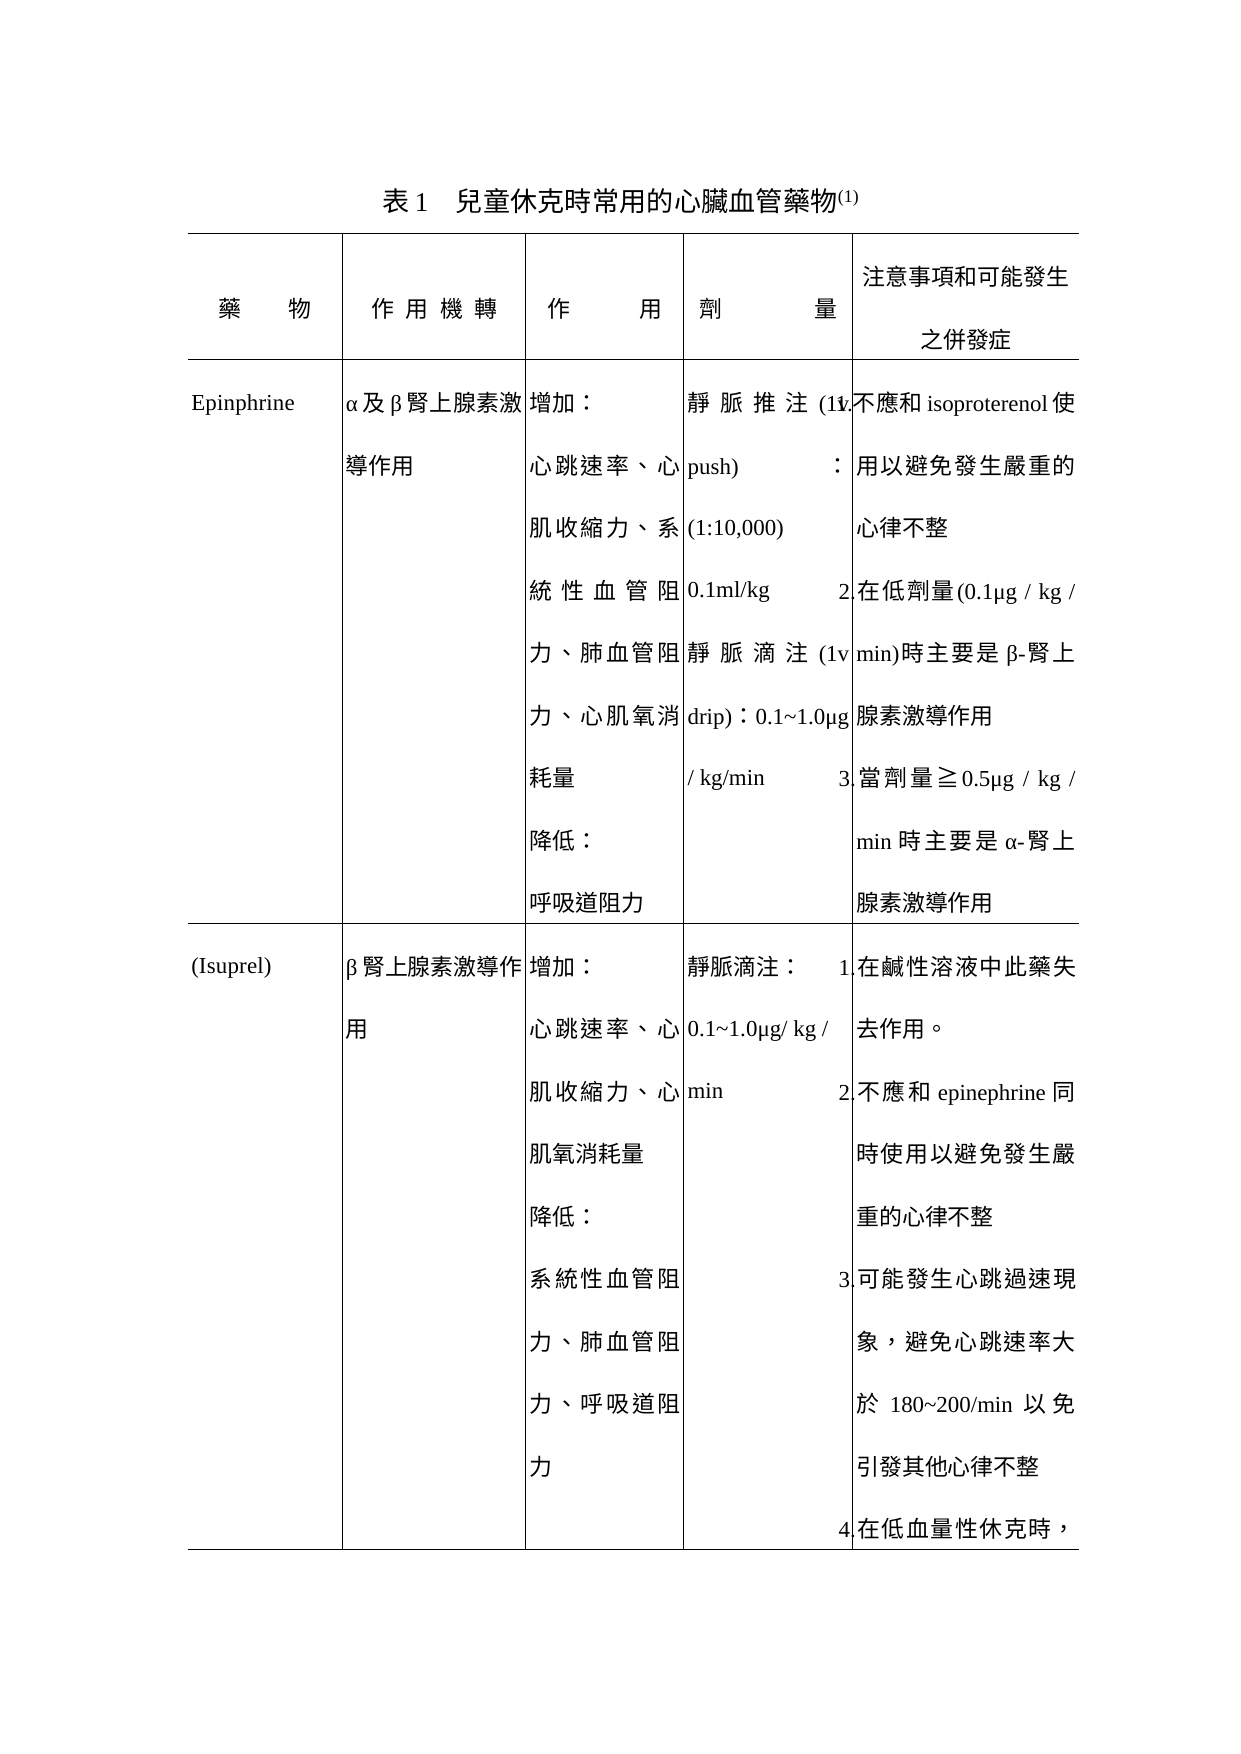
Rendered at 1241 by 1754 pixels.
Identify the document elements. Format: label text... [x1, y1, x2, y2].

text 表1 兒童休克時常用的心臟血管藥物(1) [187, 158, 1053, 221]
table_cell (Isuprel) [188, 924, 342, 1549]
table_cell 靜脈推注(1v push)：(1:10,000) 0.1ml/kg 靜脈滴注(1v drip)：0.1~1.0μg / kg/min [684, 360, 852, 923]
table_header 注意事項和可能發生之併發症 [853, 234, 1079, 359]
table_cell β腎上腺素激導作用 [343, 924, 525, 1549]
table_header 藥 物 [188, 234, 342, 359]
table_header 作 用 機 轉 [343, 234, 525, 359]
table_cell 增加： 心跳速率、心肌收縮力、心肌氧消耗量 降低： 系統性血管阻力、肺血管阻力、呼吸道阻力 [526, 924, 683, 1549]
table_cell 靜脈滴注： 0.1~1.0μg/ kg / min [684, 924, 852, 1549]
table_cell 1.在鹹性溶液中此藥失去作用。 2.不應和epinephrine同時使用以避免發生嚴重的心律不整 3.可能發生心跳過速現象，避免心跳速率大於180~200/min以免引發其他心律不整 4.在低血量性休克時，周邊血管擴張可能造成低血壓 [853, 924, 1079, 1549]
table_cell Epinphrine [188, 360, 342, 923]
table_cell α及β腎上腺素激導作用 [343, 360, 525, 923]
table_header 作 用 [526, 234, 683, 359]
table_cell 增加： 心跳速率、心肌收縮力、系統性血管阻力、肺血管阻力、心肌氧消耗量 降低： 呼吸道阻力 [526, 360, 683, 923]
table_cell 1.不應和isoproterenol使用以避免發生嚴重的心律不整 2.在低劑量(0.1μg / kg / min)時主要是β-腎上腺素激導作用 3.當劑量≧0.5μg / kg / min時主要是α-腎上腺素激導作用 [853, 360, 1079, 923]
table_header 劑 量 [684, 234, 852, 359]
